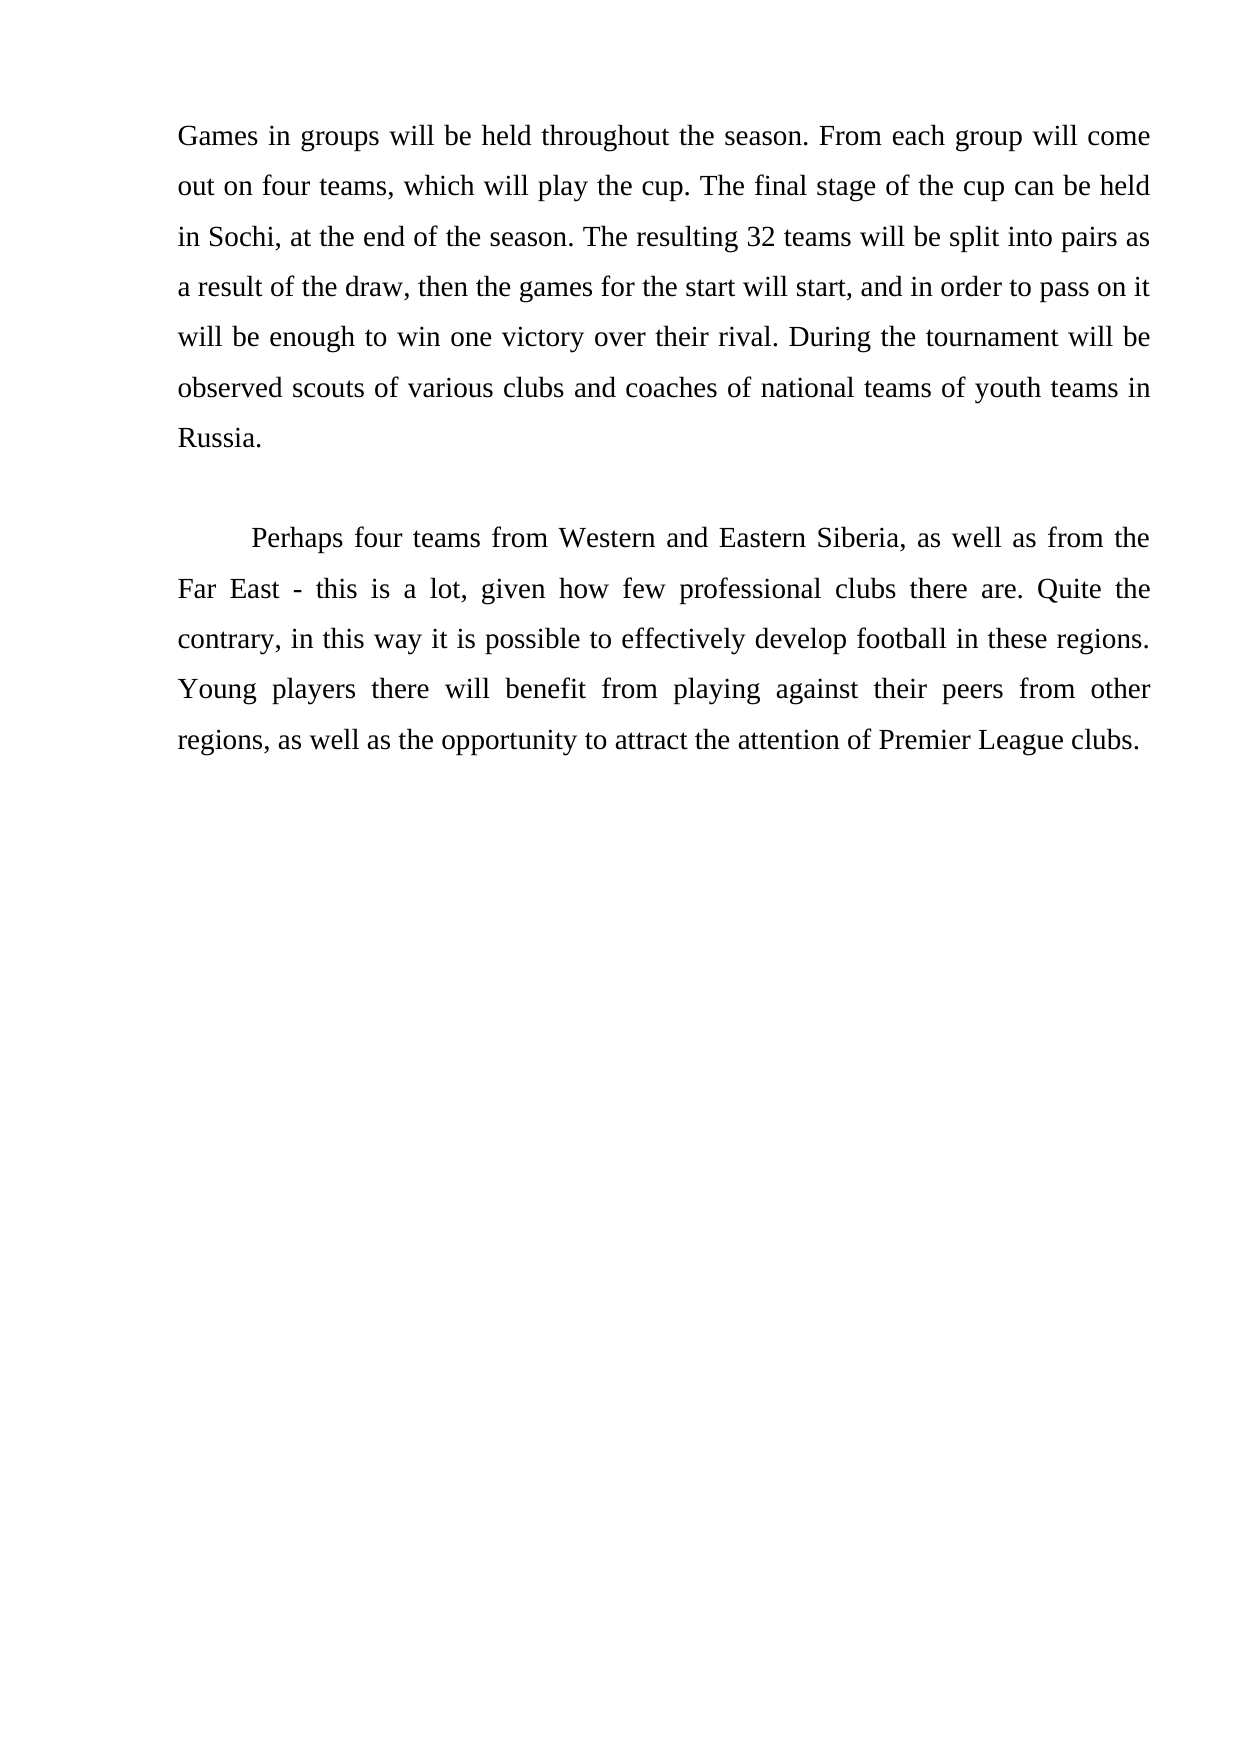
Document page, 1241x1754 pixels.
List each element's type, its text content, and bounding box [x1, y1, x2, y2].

text Perhaps four teams from Western and Eastern Siberia, as well as from the Far East - this is a lot, given how few professional clubs there are. Quite the contrary, in this way it is possible to effectively develop football in these regions. Young players there will benefit from playing against their peers from other regions, as well as the opportunity to attract the attention of Premier League clubs. [177, 521, 1152, 755]
text Games in groups will be held throughout the season. From each group will come out on four teams, which will play the cup. The final stage of the cup can be held in Sochi, at the end of the season. The resulting 32 teams will be split into pairs as a result of the draw, then the games for the start will start, and in order to pass on it will be enough to win one victory over their rival. During the tournament will be observed scouts of various clubs and coaches of national teams of youth teams in Russia. [177, 118, 1152, 453]
